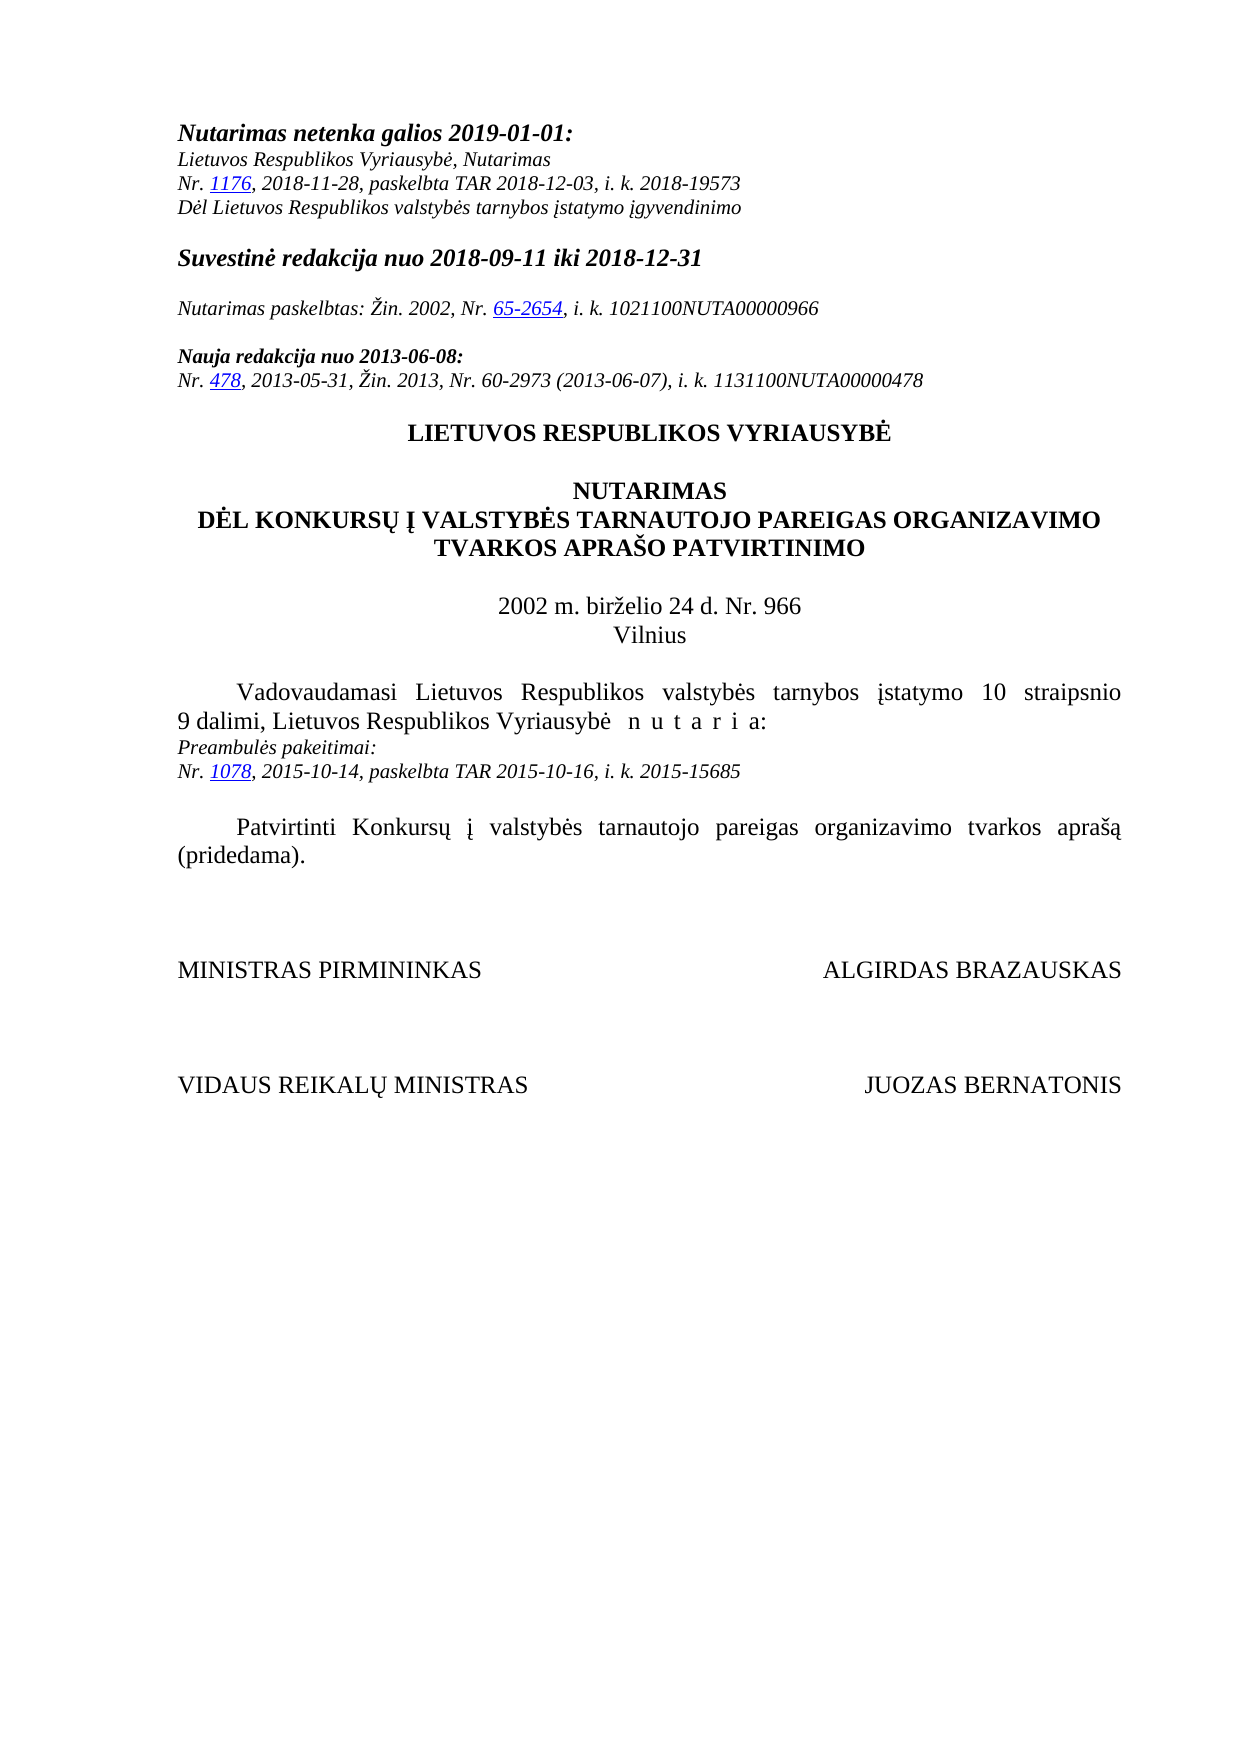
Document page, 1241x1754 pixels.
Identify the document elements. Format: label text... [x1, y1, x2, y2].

text Patvirtinti Konkursų į valstybės tarnautojo pareigas organizavimo tvarkos aprašą (pridedama). [177, 812, 1122, 869]
text Nutarimas netenka galios 2019-01-01: [177, 118, 1122, 147]
text Vilnius [177, 620, 1122, 648]
text Dėl Lietuvos Respublikos valstybės tarnybos įstatymo įgyvendinimo [177, 195, 1122, 219]
text MINISTRAS PIRMININKAS ALGIRDAS BRAZAUSKAS [177, 955, 1122, 984]
text Nr. 1176, 2018-11-28, paskelbta TAR 2018-12-03, i. k. 2018-19573 [177, 171, 1122, 195]
text DĖL KONKURSŲ Į VALSTYBĖS TARNAUTOJO PAREIGAS ORGANIZAVIMO TVARKOS APRAŠO PATVIRTINIMO [177, 505, 1122, 562]
text Nr. 1078, 2015-10-14, paskelbta TAR 2015-10-16, i. k. 2015-15685 [177, 759, 1122, 783]
text LIETUVOS RESPUBLIKOS VYRIAUSYBĖ [177, 418, 1122, 447]
text Vadovaudamasi Lietuvos Respublikos valstybės tarnybos įstatymo 10 straipsnio 9 dalimi, Lietuvos Respublikos Vyriausybė nutaria: [177, 677, 1122, 735]
text 2002 m. birželio 24 d. Nr. 966 [177, 591, 1122, 620]
text Nr. 478, 2013-05-31, Žin. 2013, Nr. 60-2973 (2013-06-07), i. k. 1131100NUTA00000478 [177, 368, 1122, 392]
text Nauja redakcija nuo 2013-06-08: [177, 344, 1122, 368]
text Preambulės pakeitimai: [177, 735, 1122, 759]
text Nutarimas paskelbtas: Žin. 2002, Nr. 65-2654, i. k. 1021100NUTA00000966 [177, 296, 1122, 320]
text VIDAUS REIKALŲ MINISTRAS JUOZAS BERNATONIS [177, 1070, 1122, 1099]
text NUTARIMAS [177, 476, 1122, 505]
text Lietuvos Respublikos Vyriausybė, Nutarimas [177, 147, 1122, 171]
text Suvestinė redakcija nuo 2018-09-11 iki 2018-12-31 [177, 243, 1122, 272]
